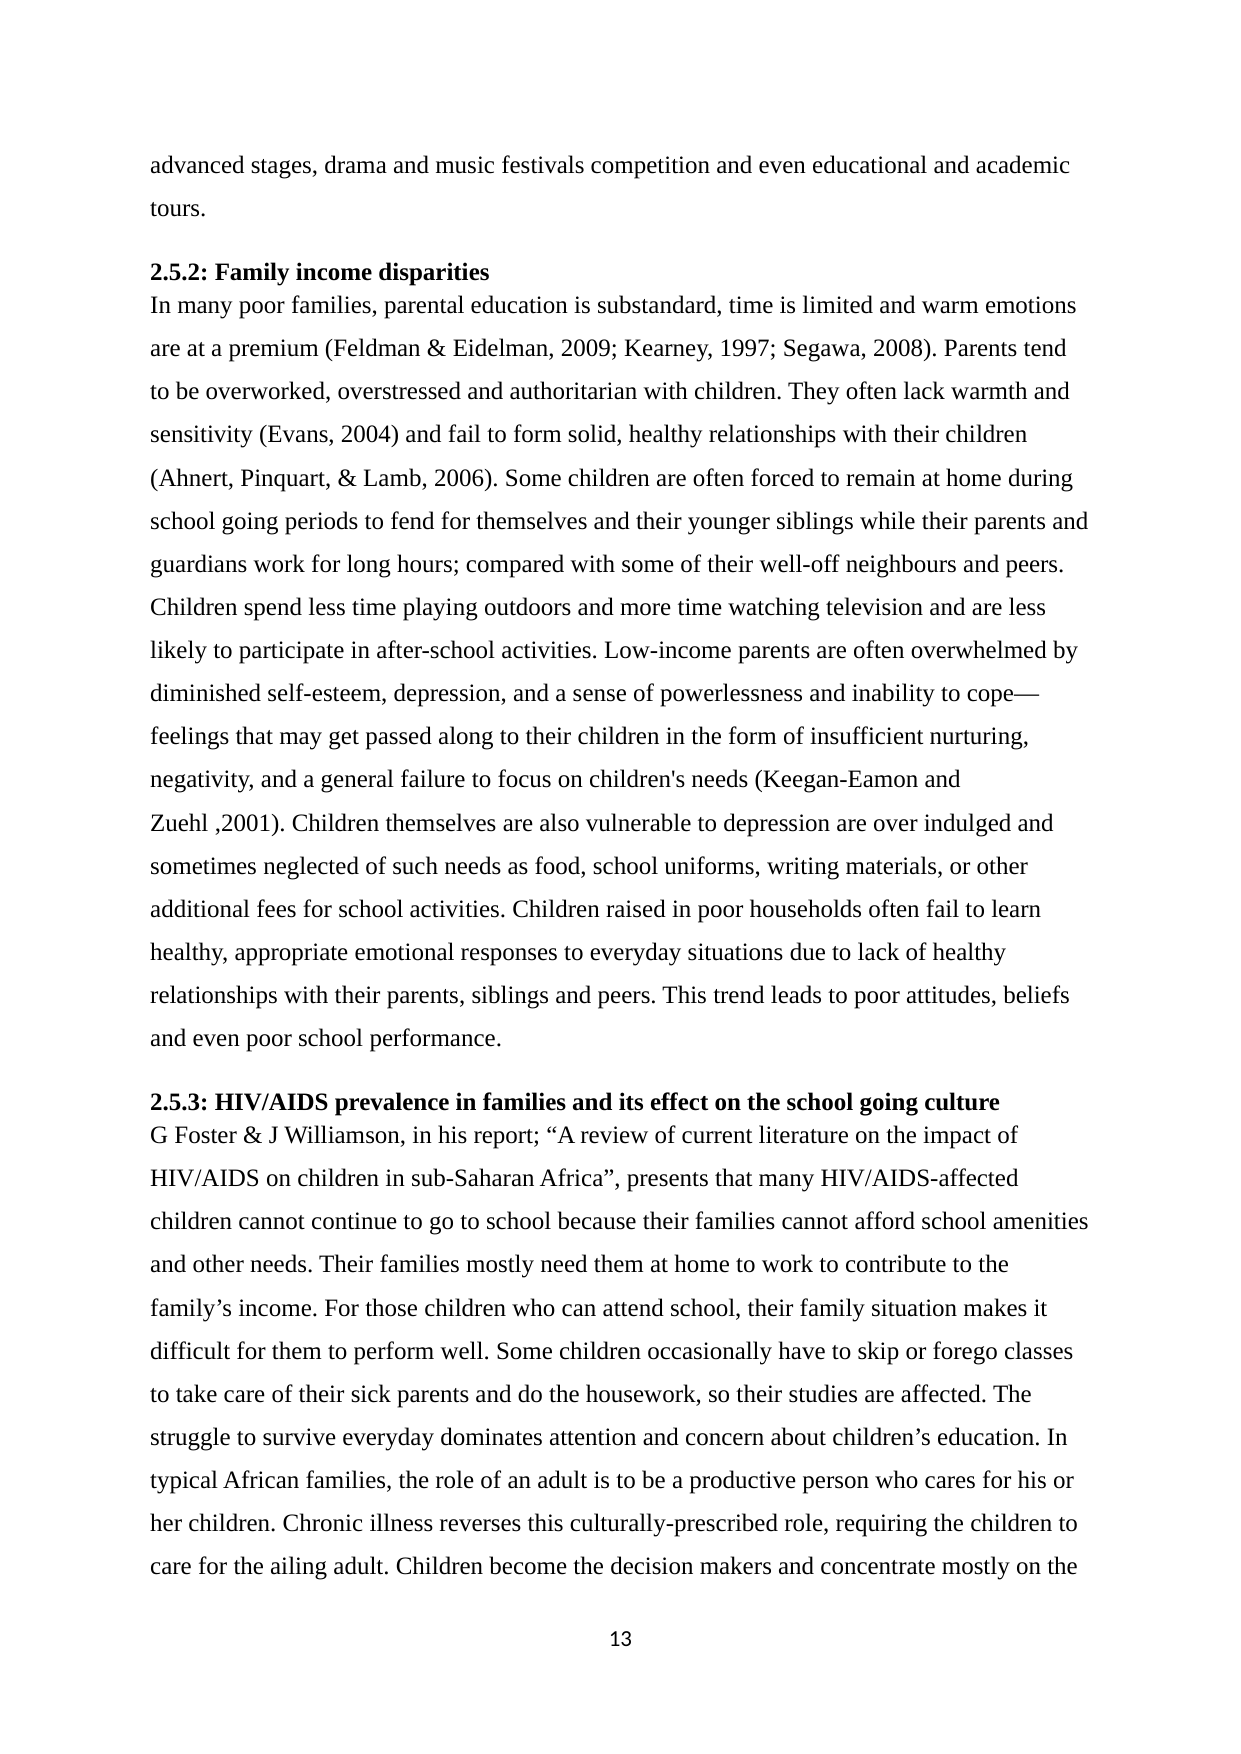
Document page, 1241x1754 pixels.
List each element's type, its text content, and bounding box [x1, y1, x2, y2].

subtitle 2.5.2: Family income disparities [150, 257, 1090, 286]
subtitle 2.5.3: HIV/AIDS prevalence in families and its effect on the school going culture [150, 1087, 1090, 1116]
text In many poor families, parental education is substandard, time is limited and warm emotions are at a premium (Feldman & Eidelman, 2009; Kearney, 1997; Segawa, 2008). Parents tend to be overworked, overstressed and authoritarian with children. They often lack warmth and sensitivity (Evans, 2004) and fail to form solid, healthy relationships with their children (Ahnert, Pinquart, & Lamb, 2006). Some children are often forced to remain at home during school going periods to fend for themselves and their younger siblings while their parents and guardians work for long hours; compared with some of their well-off neighbours and peers. Children spend less time playing outdoors and more time watching television and are less likely to participate in after-school activities. Low-income parents are often overwhelmed by diminished self-esteem, depression, and a sense of powerlessness and inability to cope—feelings that may get passed along to their children in the form of insufficient nurturing, negativity, and a general failure to focus on children's needs (Keegan-Eamon and Zuehl ,2001). Children themselves are also vulnerable to depression are over indulged and sometimes neglected of such needs as food, school uniforms, writing materials, or other additional fees for school activities. Children raised in poor households often fail to learn healthy, appropriate emotional responses to everyday situations due to lack of healthy relationships with their parents, siblings and peers. This trend leads to poor attitudes, beliefs and even poor school performance. [150, 290, 1090, 1052]
text advanced stages, drama and music festivals competition and even educational and academic tours. [150, 150, 1090, 222]
text G Foster & J Williamson, in his report; “A review of current literature on the impact of HIV/AIDS on children in sub-Saharan Africa”, presents that many HIV/AIDS-affected children cannot continue to go to school because their families cannot afford school amenities and other needs. Their families mostly need them at home to work to contribute to the family’s income. For those children who can attend school, their family situation makes it difficult for them to perform well. Some children occasionally have to skip or forego classes to take care of their sick parents and do the housework, so their studies are affected. The struggle to survive everyday dominates attention and concern about children’s education. In typical African families, the role of an adult is to be a productive person who cares for his or her children. Chronic illness reverses this culturally-prescribed role, requiring the children to care for the ailing adult. Children become the decision makers and concentrate mostly on the [150, 1120, 1090, 1580]
